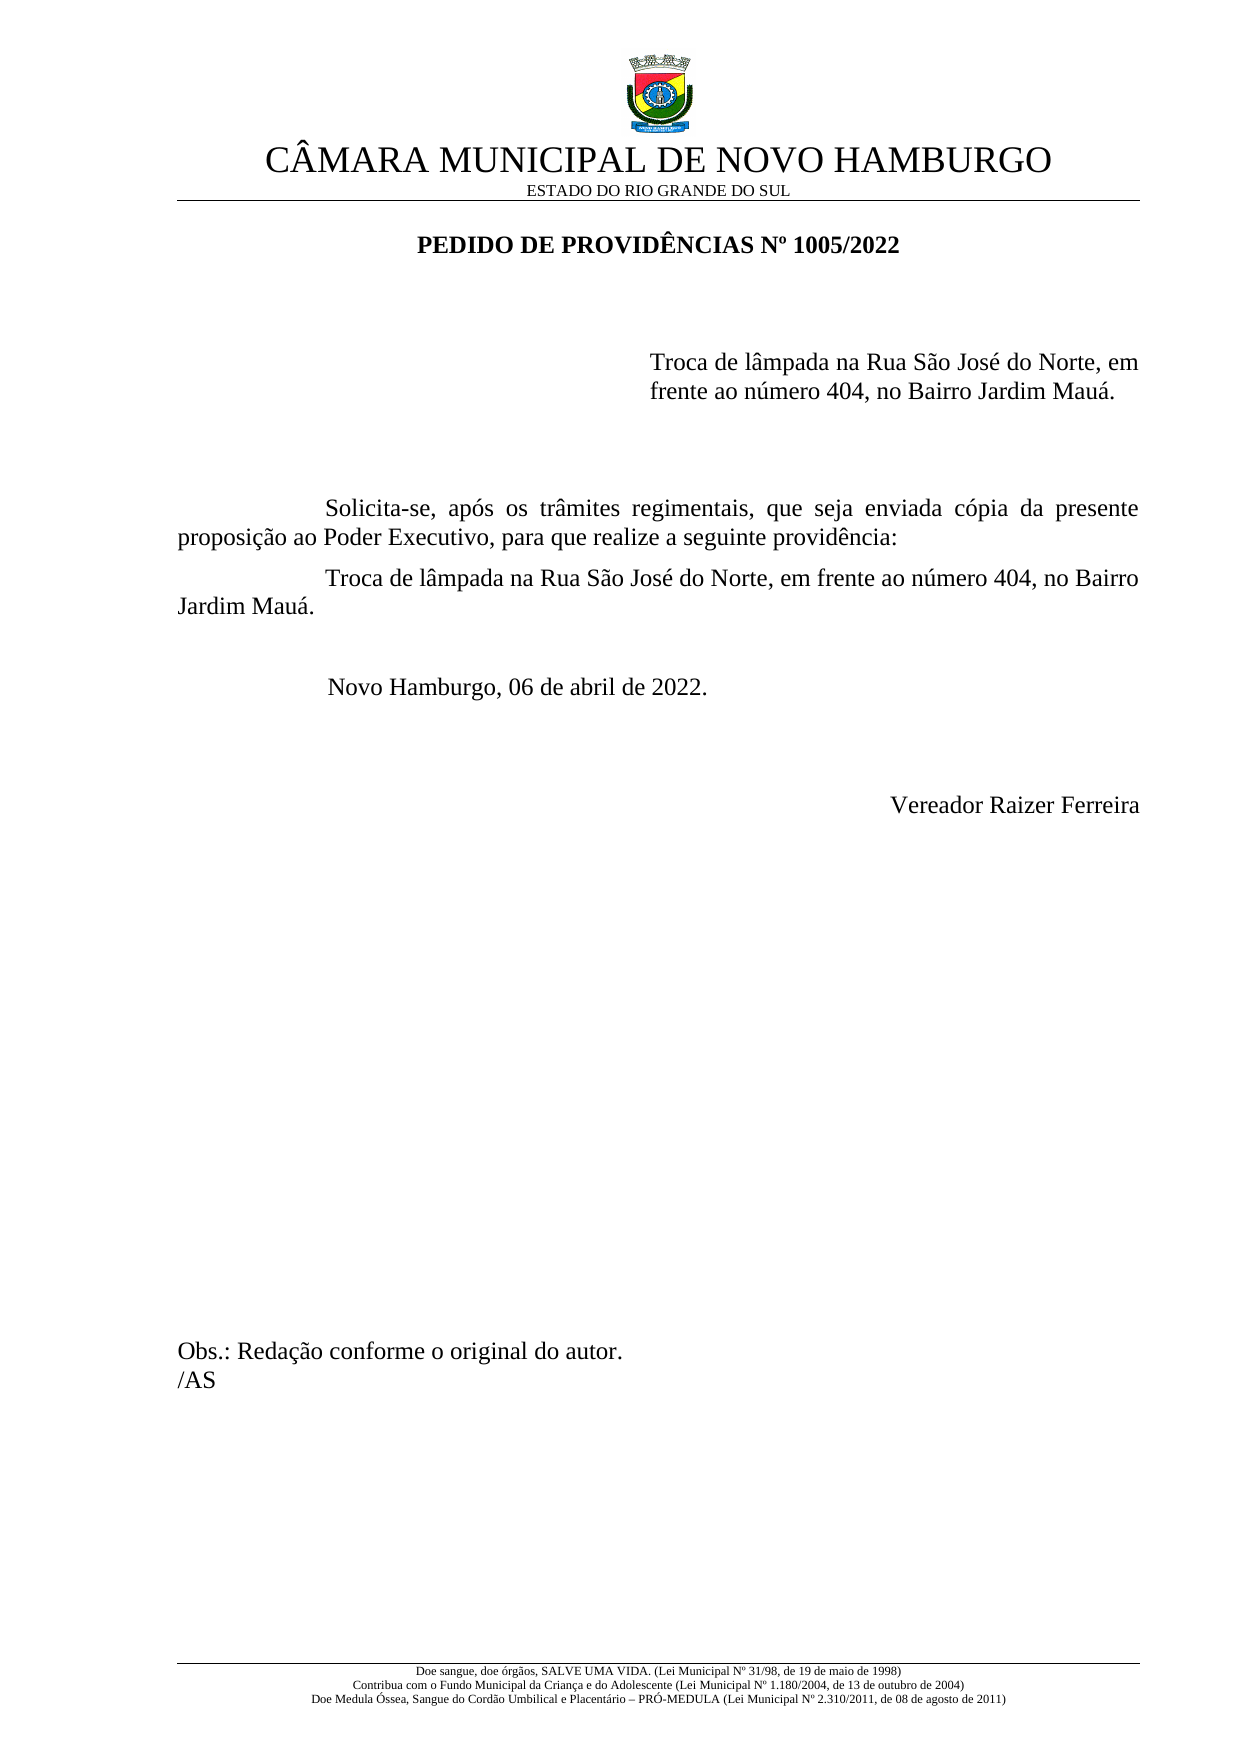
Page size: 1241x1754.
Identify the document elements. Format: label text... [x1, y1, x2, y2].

text Troca de lâmpada na Rua São José do Norte, em frente ao número 404, no Bairro Jardim Mauá. [177, 563, 1140, 620]
picture [621, 48, 696, 137]
text Obs.: Redação conforme o original do autor. [177, 1336, 1140, 1365]
text PEDIDO DE PROVIDÊNCIAS Nº 1005/2022 [177, 230, 1140, 259]
text Vereador Raizer Ferreira [649, 790, 1140, 818]
text Solicita-se, após os trâmites regimentais, que seja enviada cópia da presente proposição ao Poder Executivo, para que realize a seguinte providência: [177, 493, 1140, 551]
text Troca de lâmpada na Rua São José do Norte, em frente ao número 404, no Bairro Jardim Mauá. [649, 347, 1140, 405]
text Novo Hamburgo, 06 de abril de 2022. [177, 672, 1140, 701]
text /AS [177, 1365, 1140, 1393]
